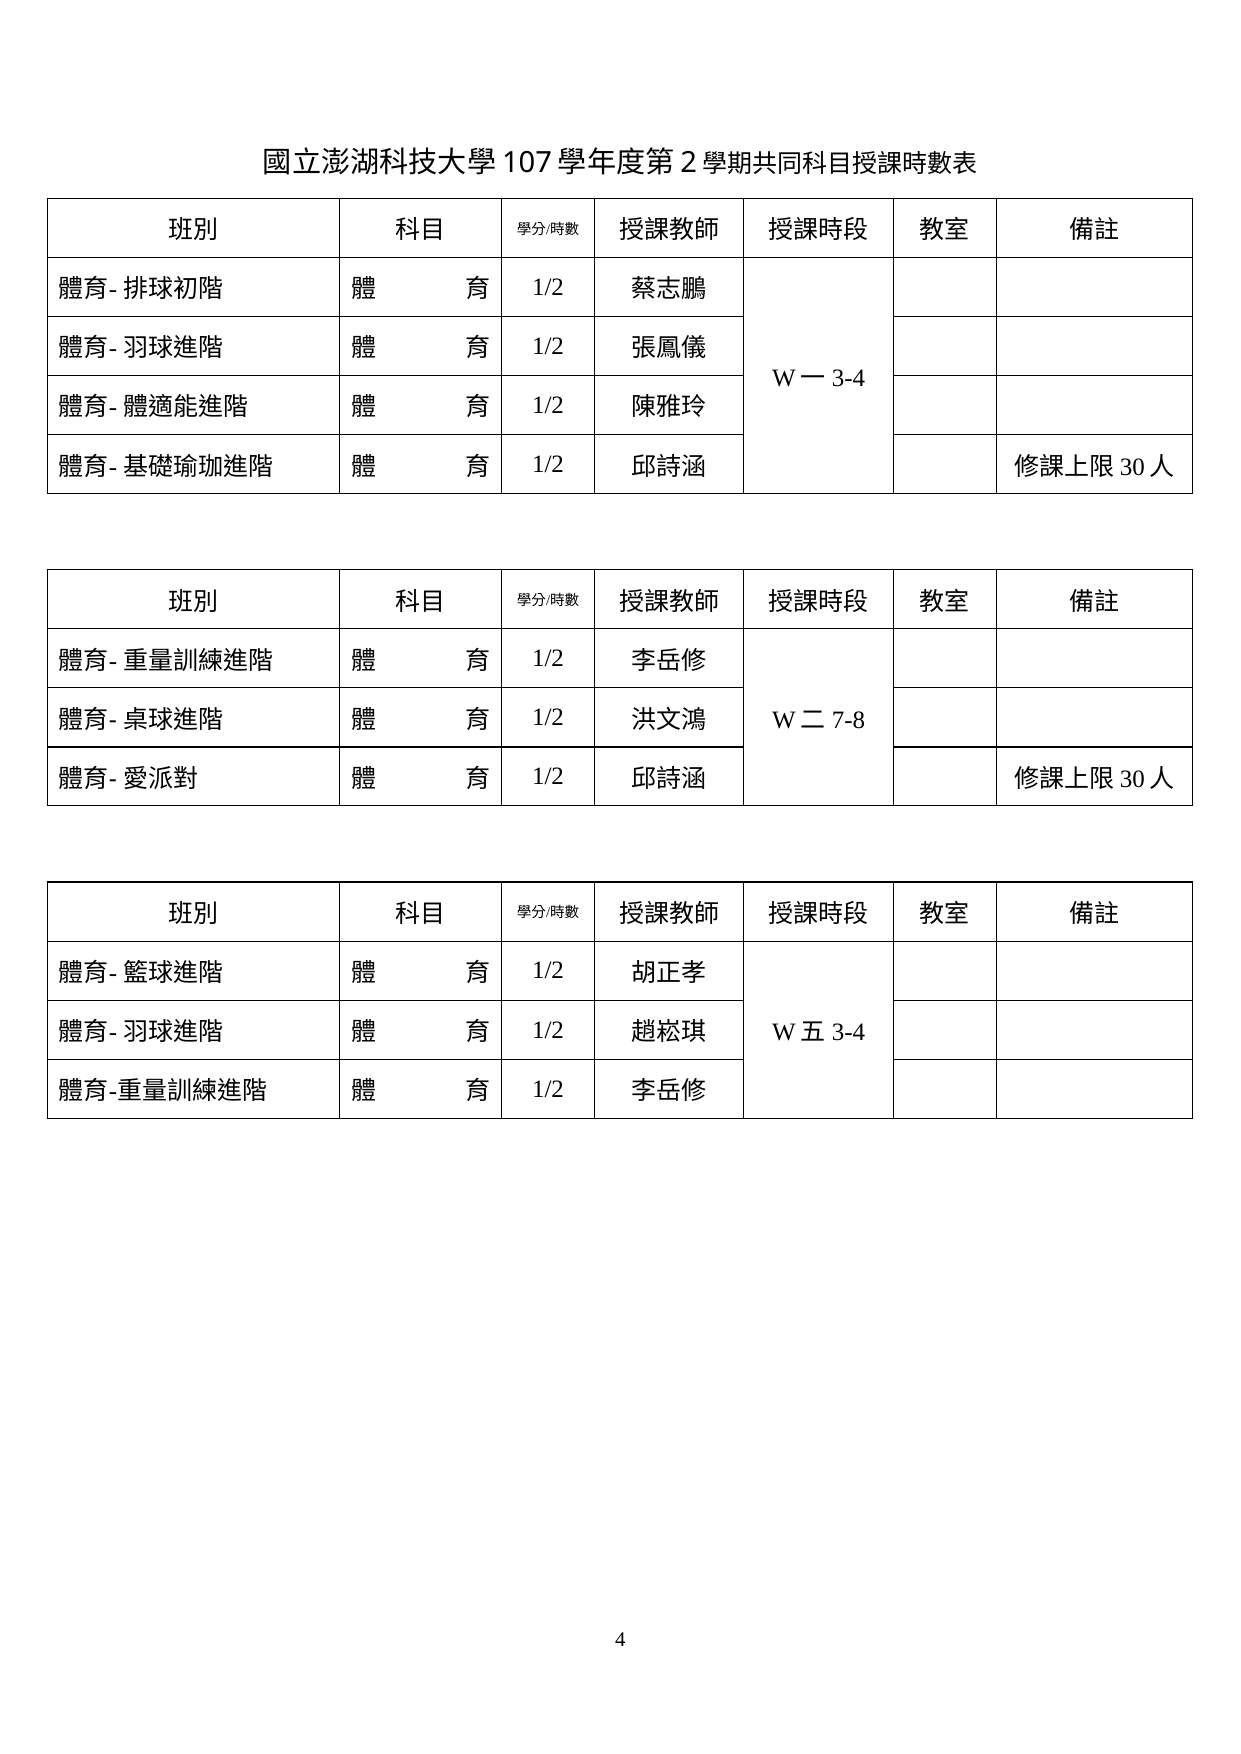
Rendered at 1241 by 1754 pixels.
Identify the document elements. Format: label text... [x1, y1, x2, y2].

table_cell 邱詩涵 [595, 435, 743, 493]
table_cell [894, 942, 996, 999]
table_cell [894, 1060, 996, 1118]
table_cell 1/2 [502, 1060, 594, 1118]
table_cell 體育- 愛派對 [48, 748, 339, 805]
table_cell 體育-重量訓練進階 [48, 1060, 339, 1118]
table_cell [997, 1001, 1192, 1059]
table_cell 胡正孝 [595, 942, 743, 999]
table_cell 1/2 [502, 1001, 594, 1059]
table_cell 體育 [340, 376, 501, 434]
table_header 備註 [997, 199, 1192, 257]
table_header 教室 [894, 199, 996, 257]
table_header 學分/時數 [502, 883, 594, 941]
table_cell [894, 1001, 996, 1059]
table_header 科目 [340, 883, 501, 941]
table_cell 1/2 [502, 376, 594, 434]
table_header 授課教師 [595, 570, 743, 628]
table_cell 張鳳儀 [595, 317, 743, 375]
table_header 授課時段 [744, 199, 893, 257]
table_cell 體育 [340, 748, 501, 805]
table_cell W五 3-4 [744, 942, 893, 1118]
table_cell 體育- 羽球進階 [48, 317, 339, 375]
table_cell [894, 376, 996, 434]
text 國立澎湖科技大學107學年度第2學期共同科目授課時數表 [59, 123, 1181, 198]
table_cell 1/2 [502, 629, 594, 687]
table_cell 李岳修 [595, 629, 743, 687]
table_cell 修課上限30人 [997, 435, 1192, 493]
table_header 備註 [997, 570, 1192, 628]
table_header 科目 [340, 570, 501, 628]
table_cell 1/2 [502, 435, 594, 493]
table_cell 體育 [340, 258, 501, 316]
table_header 學分/時數 [502, 199, 594, 257]
table_cell W一 3-4 [744, 258, 893, 493]
table_cell 1/2 [502, 688, 594, 746]
table_cell 蔡志鵬 [595, 258, 743, 316]
table_cell [997, 258, 1192, 316]
table_cell [894, 317, 996, 375]
table_header 教室 [894, 570, 996, 628]
table_cell 體育- 重量訓練進階 [48, 629, 339, 687]
table_cell 體育 [340, 688, 501, 746]
table_cell [894, 629, 996, 687]
table_cell [894, 258, 996, 316]
table_header 授課時段 [744, 570, 893, 628]
table_cell [894, 748, 996, 805]
table_cell 陳雅玲 [595, 376, 743, 434]
table_header 授課教師 [595, 883, 743, 941]
table_cell 體育- 基礎瑜珈進階 [48, 435, 339, 493]
table_cell 修課上限30人 [997, 748, 1192, 805]
table_cell 體育 [340, 1060, 501, 1118]
table_cell 體育 [340, 629, 501, 687]
table_header 備註 [997, 883, 1192, 941]
table_cell 1/2 [502, 317, 594, 375]
table_cell 1/2 [502, 748, 594, 805]
table_cell 1/2 [502, 942, 594, 999]
table_header 班別 [48, 199, 339, 257]
table_cell [997, 317, 1192, 375]
table_cell 體育 [340, 435, 501, 493]
table_cell [997, 376, 1192, 434]
table_cell 體育- 籃球進階 [48, 942, 339, 999]
table_cell 趙崧琪 [595, 1001, 743, 1059]
table_header 授課教師 [595, 199, 743, 257]
table_cell [997, 1060, 1192, 1118]
table_cell 體育- 體適能進階 [48, 376, 339, 434]
table_cell 邱詩涵 [595, 748, 743, 805]
table_header 授課時段 [744, 883, 893, 941]
table_cell 洪文鴻 [595, 688, 743, 746]
table_header 科目 [340, 199, 501, 257]
table_cell 體育- 羽球進階 [48, 1001, 339, 1059]
table_cell 1/2 [502, 258, 594, 316]
table_cell [894, 688, 996, 746]
table_cell 李岳修 [595, 1060, 743, 1118]
table_cell 體育 [340, 942, 501, 999]
table_cell W二 7-8 [744, 629, 893, 805]
table_header 教室 [894, 883, 996, 941]
table_header 班別 [48, 883, 339, 941]
table_header 學分/時數 [502, 570, 594, 628]
table_cell [997, 629, 1192, 687]
table_header 班別 [48, 570, 339, 628]
table_cell [997, 942, 1192, 999]
table_cell 體育 [340, 1001, 501, 1059]
table_cell [997, 688, 1192, 746]
table_cell 體育- 桌球進階 [48, 688, 339, 746]
table_cell [894, 435, 996, 493]
table_cell 體育 [340, 317, 501, 375]
table_cell 體育- 排球初階 [48, 258, 339, 316]
